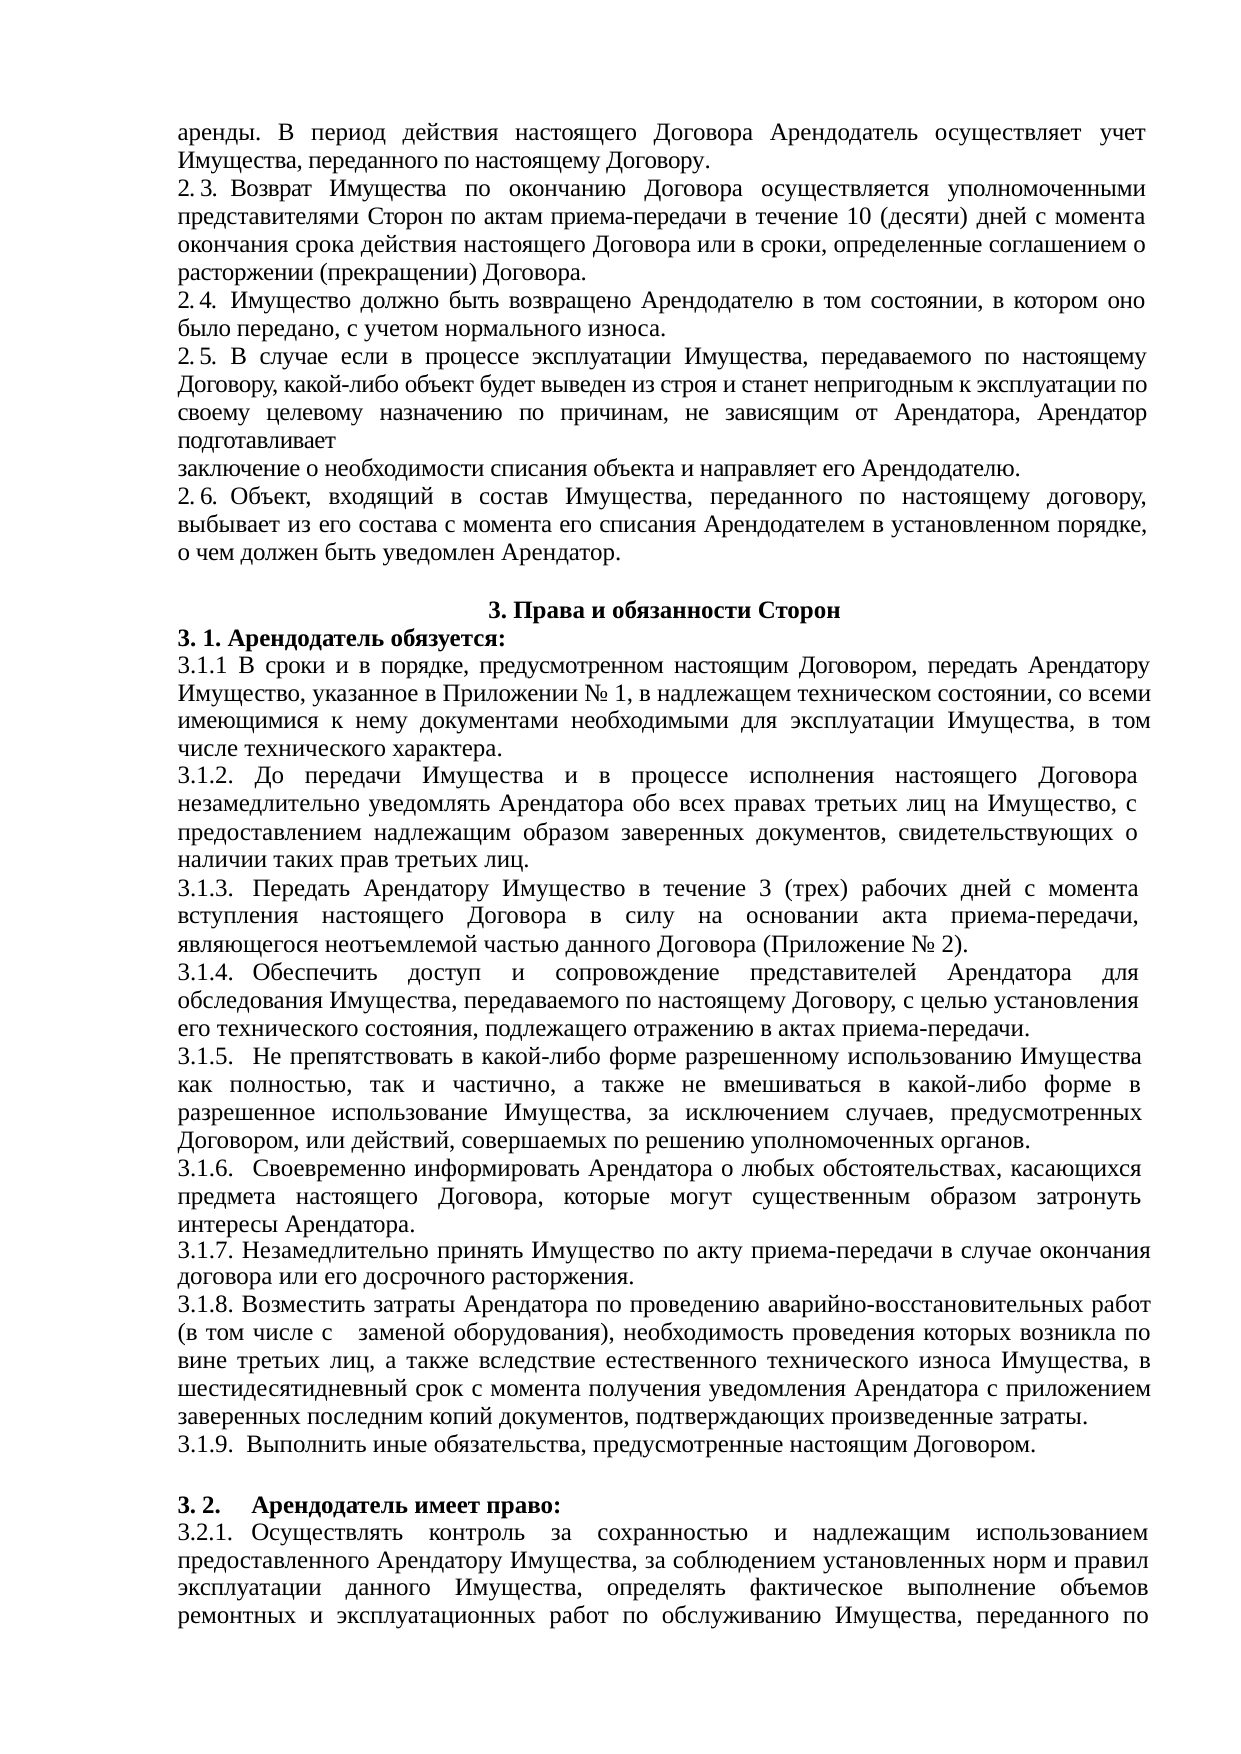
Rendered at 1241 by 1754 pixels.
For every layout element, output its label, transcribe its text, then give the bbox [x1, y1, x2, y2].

text 3.2.1. Осуществлять контроль за сохранностью и надлежащим использованием предоставленного Арендатору Имущества, за соблюдением установленных норм и правил эксплуатации данного Имущества, определять фактическое выполнение объемов ремонтных и эксплуатационных работ по обслуживанию Имущества, переданного по [177, 1519, 1149, 1629]
text 3.1.2. До передачи Имущества и в процессе исполнения настоящего Договора незамедлительно уведомлять Арендатора обо всех правах третьих лиц на Имущество, с предоставлением надлежащим образом заверенных документов, свидетельствующих о наличии таких прав третьих лиц. [177, 761, 1139, 873]
text 3.1.4. Обеспечить доступ и сопровождение представителей Арендатора для обследования Имущества, передаваемого по настоящему Договору, с целью установления его технического состояния, подлежащего отражению в актах приема-передачи. [177, 958, 1140, 1042]
text 3.1.1 В сроки и в порядке, предусмотренном настоящим Договором, передать Арендатору Имущество, указанное в Приложении № 1, в надлежащем техническом состоянии, со всеми имеющимися к нему документами необходимыми для эксплуатации Имущества, в том числе технического характера. [177, 651, 1151, 761]
text 3. 2. Арендодатель имеет право: [177, 1491, 1152, 1519]
text аренды. В период действия настоящего Договора Арендодатель осуществляет учет Имущества, переданного по настоящему Договору. [177, 118, 1146, 174]
text 3.1.7. Незамедлительно принять Имущество по акту приема-передачи в случае окончания договора или его досрочного расторжения. [177, 1238, 1152, 1289]
text 2. 6. Объект, входящий в состав Имущества, переданного по настоящему договору, выбывает из его состава с момента его списания Арендодателем в установленном порядке, о чем должен быть уведомлен Арендатор. [177, 482, 1148, 566]
text 2. 3. Возврат Имущества по окончанию Договора осуществляется уполномоченными представителями Сторон по актам приема-передачи в течение 10 (десяти) дней с момента окончания срока действия настоящего Договора или в сроки, определенные соглашением о расторжении (прекращении) Договора. [177, 174, 1146, 286]
text 3. 1. Арендодатель обязуется: [177, 624, 1152, 651]
text 2. 4. Имущество должно быть возвращено Арендодателю в том состоянии, в котором оно было передано, с учетом нормального износа. [177, 286, 1147, 342]
text 3.1.8. Возместить затраты Арендатора по проведению аварийно-восстановительных работ (в том числе с заменой оборудования), необходимость проведения которых возникла по вине третьих лиц, а также вследствие естественного технического износа Имущества, в шестидесятидневный срок с момента получения уведомления Арендатора с приложением заверенных последним копий документов, подтверждающих произведенные затраты. [177, 1289, 1152, 1430]
text 3.1.9. Выполнить иные обязательства, предусмотренные настоящим Договором. [177, 1430, 1152, 1458]
text 3.1.5. Не препятствовать в какой-либо форме разрешенному использованию Имущества как полностью, так и частично, а также не вмешиваться в какой-либо форме в разрешенное использование Имущества, за исключением случаев, предусмотренных Договором, или действий, совершаемых по решению уполномоченных органов. [177, 1042, 1143, 1154]
text 2. 5. В случае если в процессе эксплуатации Имущества, передаваемого по настоящему Договору, какой-либо объект будет выведен из строя и станет непригодным к эксплуатации по своему целевому назначению по причинам, не зависящим от Арендатора, Арендатор подготавливает заключение о необходимости списания объекта и направляет его Арендодателю. [177, 342, 1148, 482]
text 3. Права и обязанности Сторон [177, 595, 1152, 624]
text 3.1.6. Своевременно информировать Арендатора о любых обстоятельствах, касающихся предмета настоящего Договора, которые могут существенным образом затронуть интересы Арендатора. [177, 1154, 1142, 1238]
text 3.1.3. Передать Арендатору Имущество в течение 3 (трех) рабочих дней с момента вступления настоящего Договора в силу на основании акта приема-передачи, являющегося неотъемлемой частью данного Договора (Приложение № 2). [177, 873, 1140, 958]
